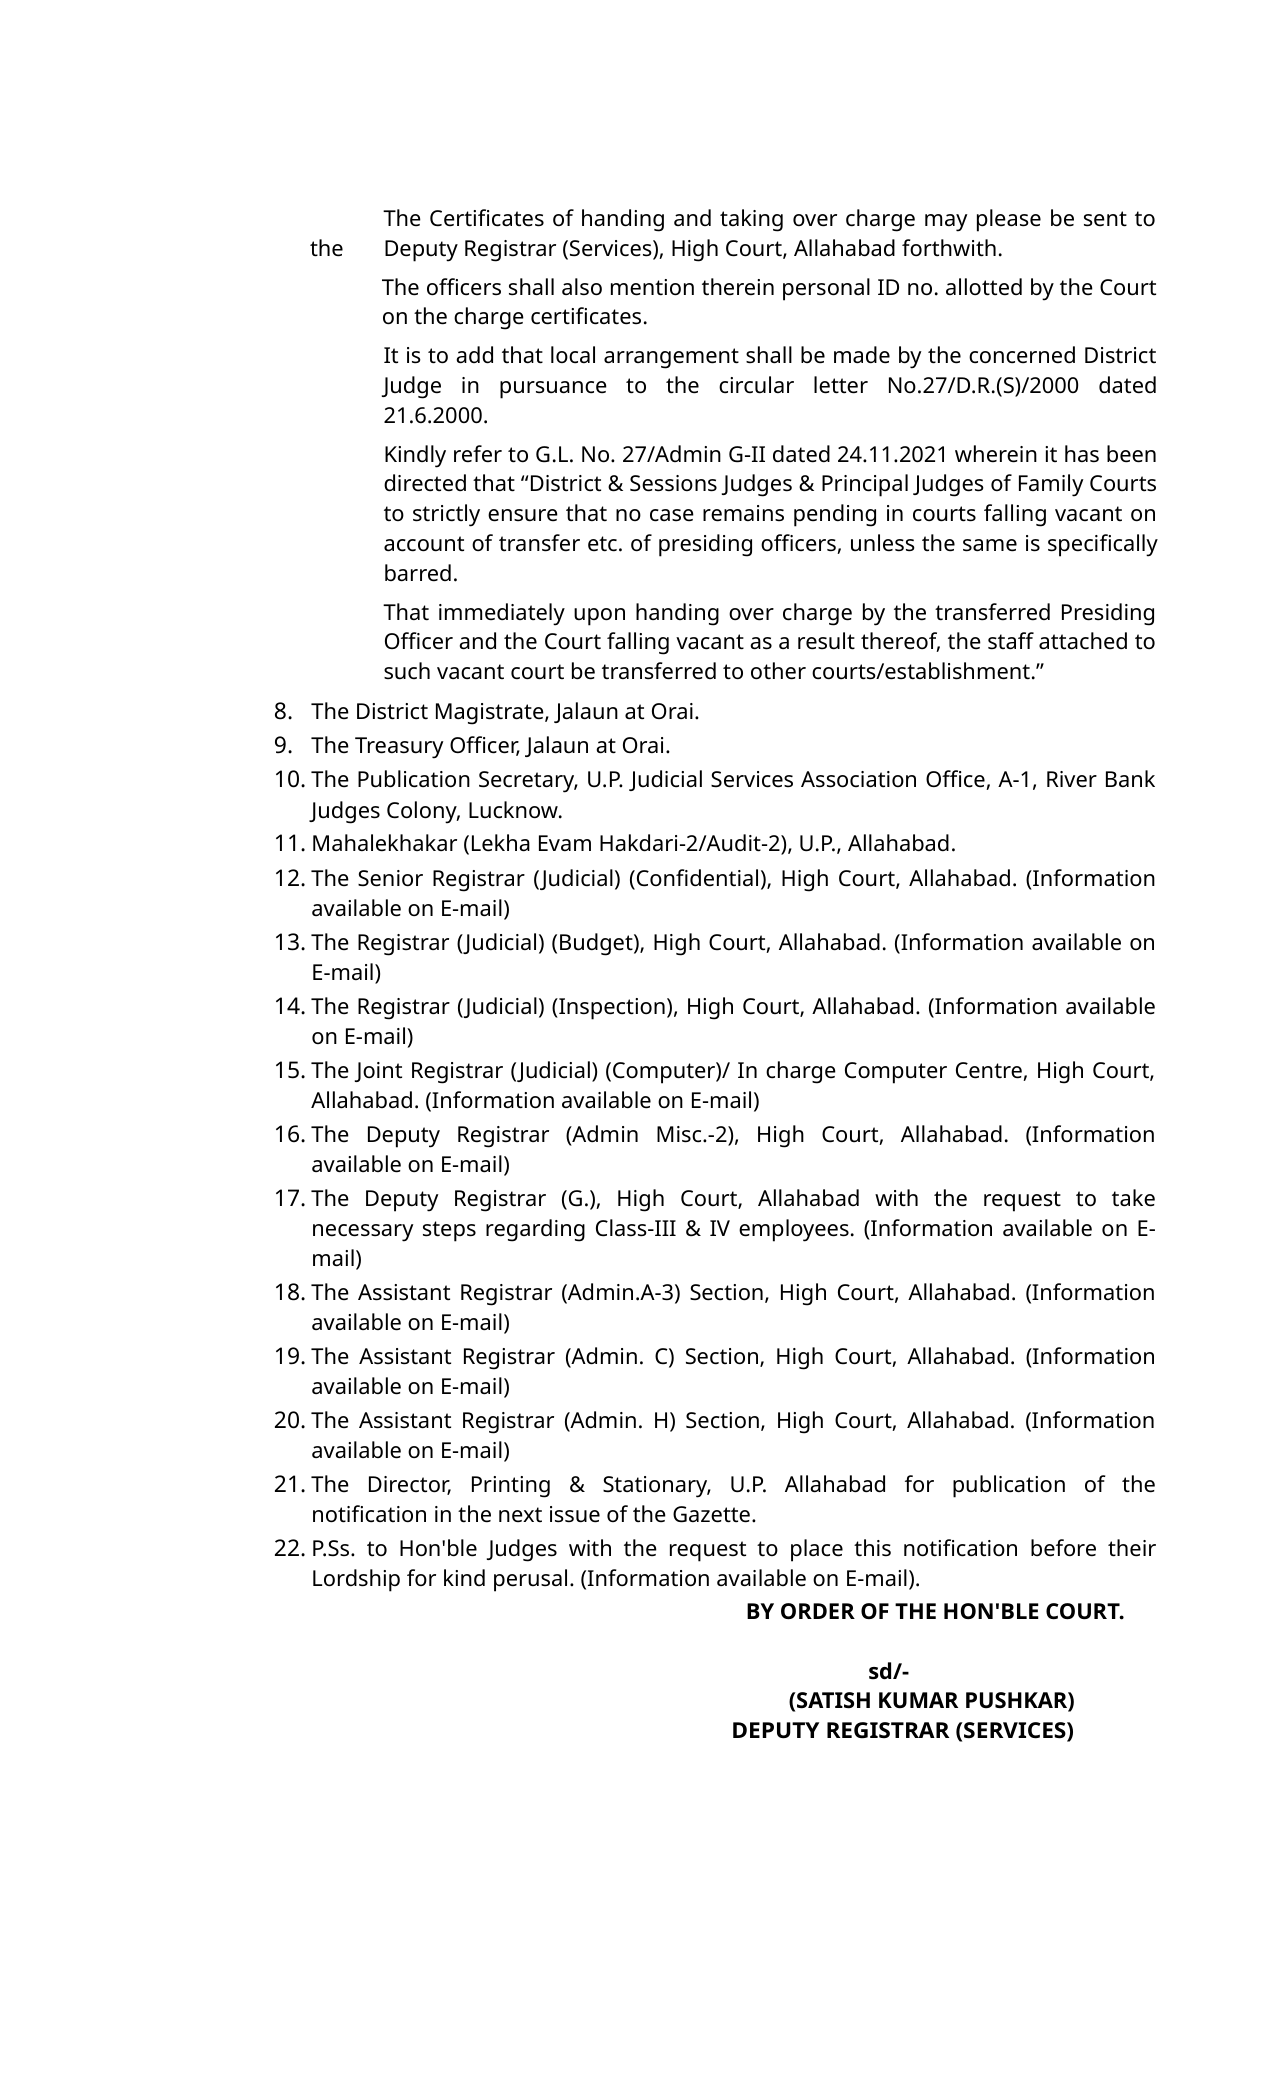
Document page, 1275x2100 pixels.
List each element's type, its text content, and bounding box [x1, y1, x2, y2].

list The Registrar (Judicial) (Budget), High Court, Allahabad. (Information available on E-mail) [274, 926, 1157, 987]
list The Senior Registrar (Judicial) (Confidential), High Court, Allahabad. (Information available on E-mail) [274, 862, 1157, 923]
text The Certificates of handing and taking over charge may please be sent to the Deputy Registrar (Services), High Court, Allahabad forthwith. [310, 203, 1157, 263]
list The Publication Secretary, U.P. Judicial Services Association Office, A-1, River Bank Judges Colony, Lucknow. [274, 763, 1157, 824]
list The Treasury Officer, Jalaun at Orai. [274, 729, 1157, 760]
list The Assistant Registrar (Admin. C) Section, High Court, Allahabad. (Information available on E-mail) [274, 1340, 1157, 1401]
list Mahalekhakar (Lekha Evam Hakdari-2/Audit-2), U.P., Allahabad. [274, 827, 1157, 859]
list The Director, Printing & Stationary, U.P. Allahabad for publication of the notification in the next issue of the Gazette. [274, 1468, 1157, 1529]
text Kindly refer to G.L. No. 27/Admin G-II dated 24.11.2021 wherein it has been directed that “District & Sessions Judges & Principal Judges of Family Courts to strictly ensure that no case remains pending in courts falling vacant on account of transfer etc. of presiding officers, unless the same is specifically barred. [313, 438, 1158, 587]
list The Assistant Registrar (Admin. H) Section, High Court, Allahabad. (Information available on E-mail) [274, 1404, 1157, 1465]
text It is to add that local arrangement shall be made by the concerned District Judge in pursuance to the circular letter No.27/D.R.(S)/2000 dated 21.6.2000. [313, 340, 1158, 429]
list The Deputy Registrar (G.), High Court, Allahabad with the request to take necessary steps regarding Class-III & IV employees. (Information available on E-mail) [274, 1182, 1157, 1273]
list P.Ss. to Hon'ble Judges with the request to place this notification before their Lordship for kind perusal. (Information available on E-mail). [274, 1532, 1157, 1593]
text BY ORDER OF THE HON'BLE COURT. [236, 1596, 1157, 1626]
list The Registrar (Judicial) (Inspection), High Court, Allahabad. (Information available on E-mail) [274, 990, 1157, 1051]
text That immediately upon handing over charge by the transferred Presiding Officer and the Court falling vacant as a result thereof, the staff attached to such vacant court be transferred to other courts/establishment.” [383, 596, 1157, 686]
list The Joint Registrar (Judicial) (Computer)/ In charge Computer Centre, High Court, Allahabad. (Information available on E-mail) [274, 1054, 1157, 1115]
list The Assistant Registrar (Admin.A-3) Section, High Court, Allahabad. (Information available on E-mail) [274, 1276, 1157, 1337]
list The Deputy Registrar (Admin Misc.-2), High Court, Allahabad. (Information available on E-mail) [274, 1118, 1157, 1179]
text sd/- [236, 1656, 1157, 1686]
text (SATISH KUMAR PUSHKAR) [236, 1686, 1157, 1715]
text The officers shall also mention therein personal ID no. allotted by the Court on the charge certificates. [382, 272, 1158, 331]
text DEPUTY REGISTRAR (SERVICES) [236, 1715, 1157, 1745]
list The District Magistrate, Jalaun at Orai. [274, 695, 1157, 726]
